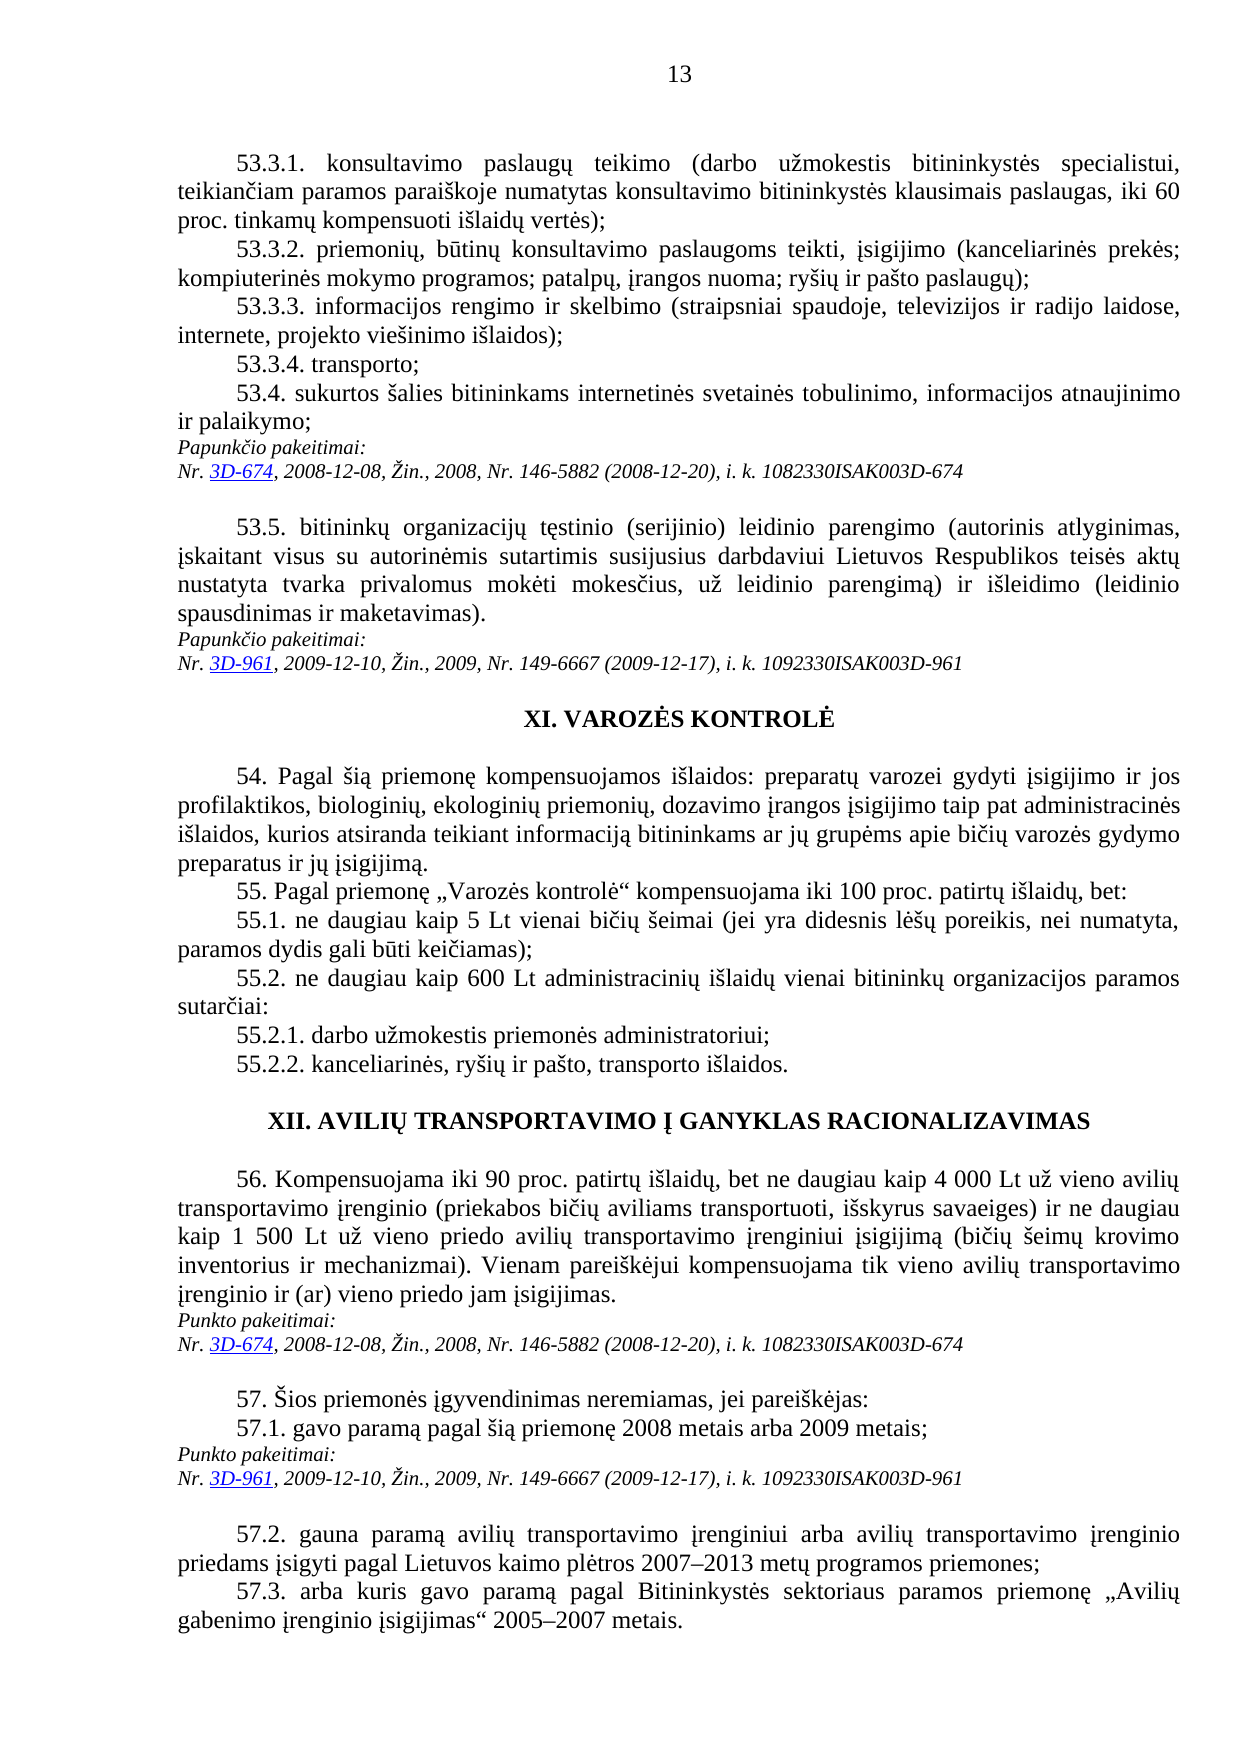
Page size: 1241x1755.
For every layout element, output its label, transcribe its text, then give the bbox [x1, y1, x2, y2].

text 57.1. gavo paramą pagal šią priemonę 2008 metais arba 2009 metais; [177, 1413, 1181, 1442]
text 55.2.2. kanceliarinės, ryšių ir pašto, transporto išlaidos. [177, 1049, 1181, 1078]
text 53.3.4. transporto; [177, 349, 1181, 378]
text Punkto pakeitimai: [177, 1442, 1181, 1466]
text XII. AVILIŲ TRANSPORTAVIMO Į GANYKLAS RACIONALIZAVIMAS [177, 1106, 1181, 1135]
text 55.1. ne daugiau kaip 5 Lt vienai bičių šeimai (jei yra didesnis lėšų poreikis, nei numatyta, paramos dydis gali būti keičiamas); [177, 905, 1181, 963]
text XI. VAROZĖS KONTROLĖ [177, 704, 1181, 733]
text 53.3.2. priemonių, būtinų konsultavimo paslaugoms teikti, įsigijimo (kanceliarinės prekės; kompiuterinės mokymo programos; patalpų, įrangos nuoma; ryšių ir pašto paslaugų); [177, 234, 1181, 291]
text 56. Kompensuojama iki 90 proc. patirtų išlaidų, bet ne daugiau kaip 4 000 Lt už vieno avilių transportavimo įrenginio (priekabos bičių aviliams transportuoti, išskyrus savaeiges) ir ne daugiau kaip 1 500 Lt už vieno priedo avilių transportavimo įrenginiui įsigijimą (bičių šeimų krovimo inventorius ir mechanizmai). Vienam pareiškėjui kompensuojama tik vieno avilių transportavimo įrenginio ir (ar) vieno priedo jam įsigijimas. [177, 1164, 1181, 1308]
text Nr. 3D-961, 2009-12-10, Žin., 2009, Nr. 149-6667 (2009-12-17), i. k. 1092330ISAK003D-961 [177, 1466, 1181, 1490]
text 57.3. arba kuris gavo paramą pagal Bitininkystės sektoriaus paramos priemonę „Avilių gabenimo įrenginio įsigijimas“ 2005–2007 metais. [177, 1576, 1181, 1634]
text 53.3.3. informacijos rengimo ir skelbimo (straipsniai spaudoje, televizijos ir radijo laidose, internete, projekto viešinimo išlaidos); [177, 291, 1181, 349]
text 55.2.1. darbo užmokestis priemonės administratoriui; [177, 1020, 1181, 1049]
text 55. Pagal priemonę „Varozės kontrolė“ kompensuojama iki 100 proc. patirtų išlaidų, bet: [177, 876, 1181, 905]
text 54. Pagal šią priemonę kompensuojamos išlaidos: preparatų varozei gydyti įsigijimo ir jos profilaktikos, biologinių, ekologinių priemonių, dozavimo įrangos įsigijimo taip pat administracinės išlaidos, kurios atsiranda teikiant informaciją bitininkams ar jų grupėms apie bičių varozės gydymo preparatus ir jų įsigijimą. [177, 761, 1181, 876]
text Nr. 3D-674, 2008-12-08, Žin., 2008, Nr. 146-5882 (2008-12-20), i. k. 1082330ISAK003D-674 [177, 1332, 1181, 1356]
text Punkto pakeitimai: [177, 1308, 1181, 1332]
text 53.4. sukurtos šalies bitininkams internetinės svetainės tobulinimo, informacijos atnaujinimo ir palaikymo; [177, 378, 1181, 435]
text 57.2. gauna paramą avilių transportavimo įrenginiui arba avilių transportavimo įrenginio priedams įsigyti pagal Lietuvos kaimo plėtros 2007–2013 metų programos priemones; [177, 1519, 1181, 1576]
text Nr. 3D-961, 2009-12-10, Žin., 2009, Nr. 149-6667 (2009-12-17), i. k. 1092330ISAK003D-961 [177, 651, 1181, 675]
text 57. Šios priemonės įgyvendinimas neremiamas, jei pareiškėjas: [177, 1384, 1181, 1413]
text 55.2. ne daugiau kaip 600 Lt administracinių išlaidų vienai bitininkų organizacijos paramos sutarčiai: [177, 963, 1181, 1020]
text Papunkčio pakeitimai: [177, 435, 1181, 459]
text Nr. 3D-674, 2008-12-08, Žin., 2008, Nr. 146-5882 (2008-12-20), i. k. 1082330ISAK003D-674 [177, 459, 1181, 483]
text 53.5. bitininkų organizacijų tęstinio (serijinio) leidinio parengimo (autorinis atlyginimas, įskaitant visus su autorinėmis sutartimis susijusius darbdaviui Lietuvos Respublikos teisės aktų nustatyta tvarka privalomus mokėti mokesčius, už leidinio parengimą) ir išleidimo (leidinio spausdinimas ir maketavimas). [177, 512, 1181, 627]
text Papunkčio pakeitimai: [177, 627, 1181, 651]
text 53.3.1. konsultavimo paslaugų teikimo (darbo užmokestis bitininkystės specialistui, teikiančiam paramos paraiškoje numatytas konsultavimo bitininkystės klausimais paslaugas, iki 60 proc. tinkamų kompensuoti išlaidų vertės); [177, 148, 1181, 234]
